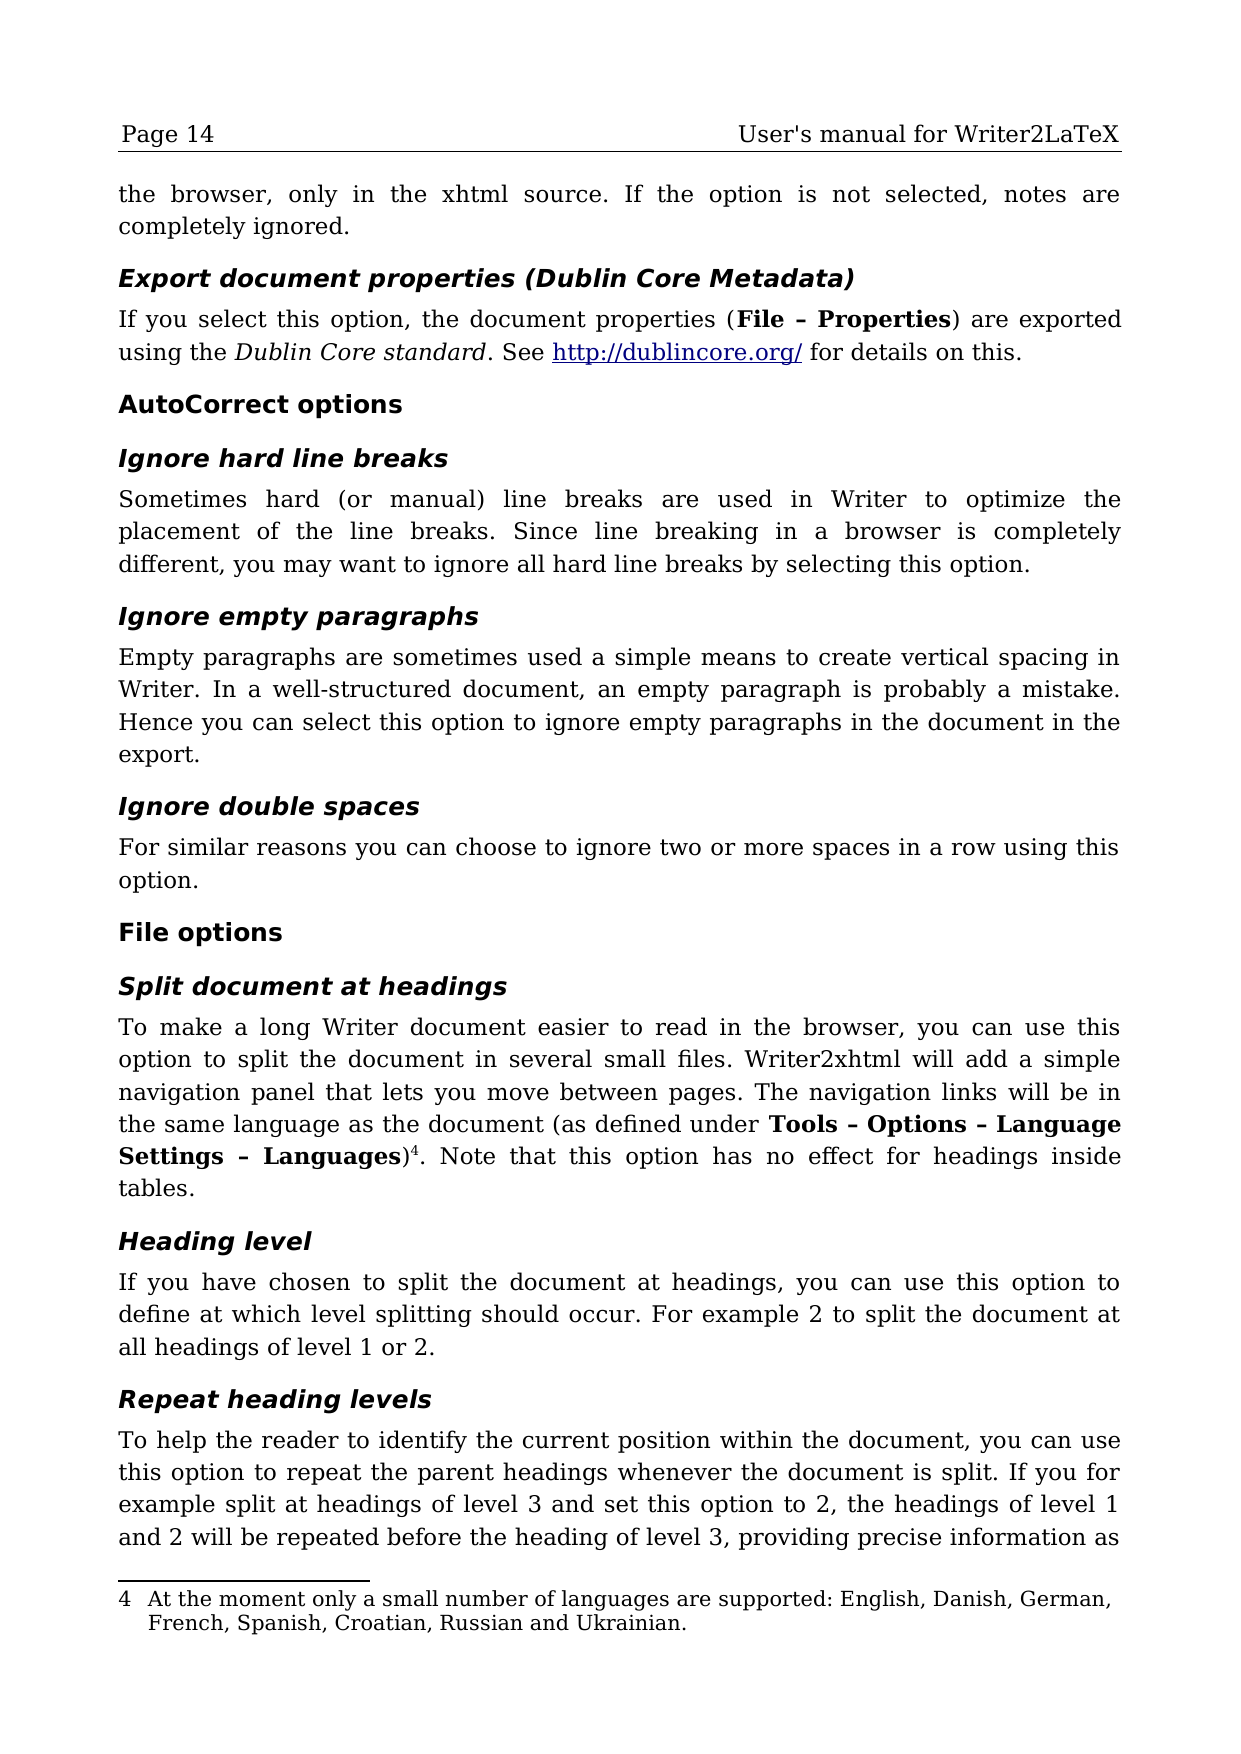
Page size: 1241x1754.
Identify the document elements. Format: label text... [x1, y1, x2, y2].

subtitle File options [118, 918, 1122, 947]
subtitle Heading level [118, 1227, 1122, 1256]
subtitle Ignore double spaces [118, 793, 1122, 822]
subtitle Repeat heading levels [118, 1385, 1122, 1414]
text For similar reasons you can choose to ignore two or more spaces in a row using this option. [118, 834, 1122, 893]
text If you select this option, the document properties (File – Properties) are exported using the Dublin Core standard. See http://dublincore.org/ for details on this. [118, 306, 1122, 366]
subtitle Ignore hard line breaks [118, 444, 1122, 473]
text Empty paragraphs are sometimes used a simple means to create vertical spacing in Writer. In a well-structured document, an empty paragraph is probably a mistake. Hence you can select this option to ignore empty paragraphs in the document in the export. [118, 644, 1122, 768]
text If you have chosen to split the document at headings, you can use this option to define at which level splitting should occur. For example 2 to split the document at all headings of level 1 or 2. [118, 1269, 1122, 1360]
subtitle Export document properties (Dublin Core Metadata) [118, 265, 1122, 294]
subtitle Split document at headings [118, 972, 1122, 1001]
text To help the reader to identify the current position within the document, you can use this option to repeat the parent headings whenever the document is split. If you for example split at headings of level 3 and set this option to 2, the headings of level 1 and 2 will be repeated before the heading of level 3, providing precise information as [118, 1427, 1122, 1551]
subtitle Ignore empty paragraphs [118, 602, 1122, 631]
text Sometimes hard (or manual) line breaks are used in Writer to optimize the placement of the line breaks. Since line breaking in a browser is completely different, you may want to ignore all hard line breaks by selecting this option. [118, 486, 1122, 577]
subtitle AutoCorrect options [118, 391, 1122, 419]
text To make a long Writer document easier to read in the browser, you can use this option to split the document in several small files. Writer2xhtml will add a simple navigation panel that lets you move between pages. The navigation links will be in the same language as the document (as defined under Tools – Options – Language Settings – Languages). Note that this option has no effect for headings inside tables. [118, 1014, 1122, 1202]
text the browser, only in the xhtml source. If the option is not selected, notes are completely ignored. [118, 181, 1122, 240]
text At the moment only a small number of languages are supported: English, Danish, German, French, Spanish, Croatian, Russian and Ukrainian. [118, 1587, 1122, 1636]
